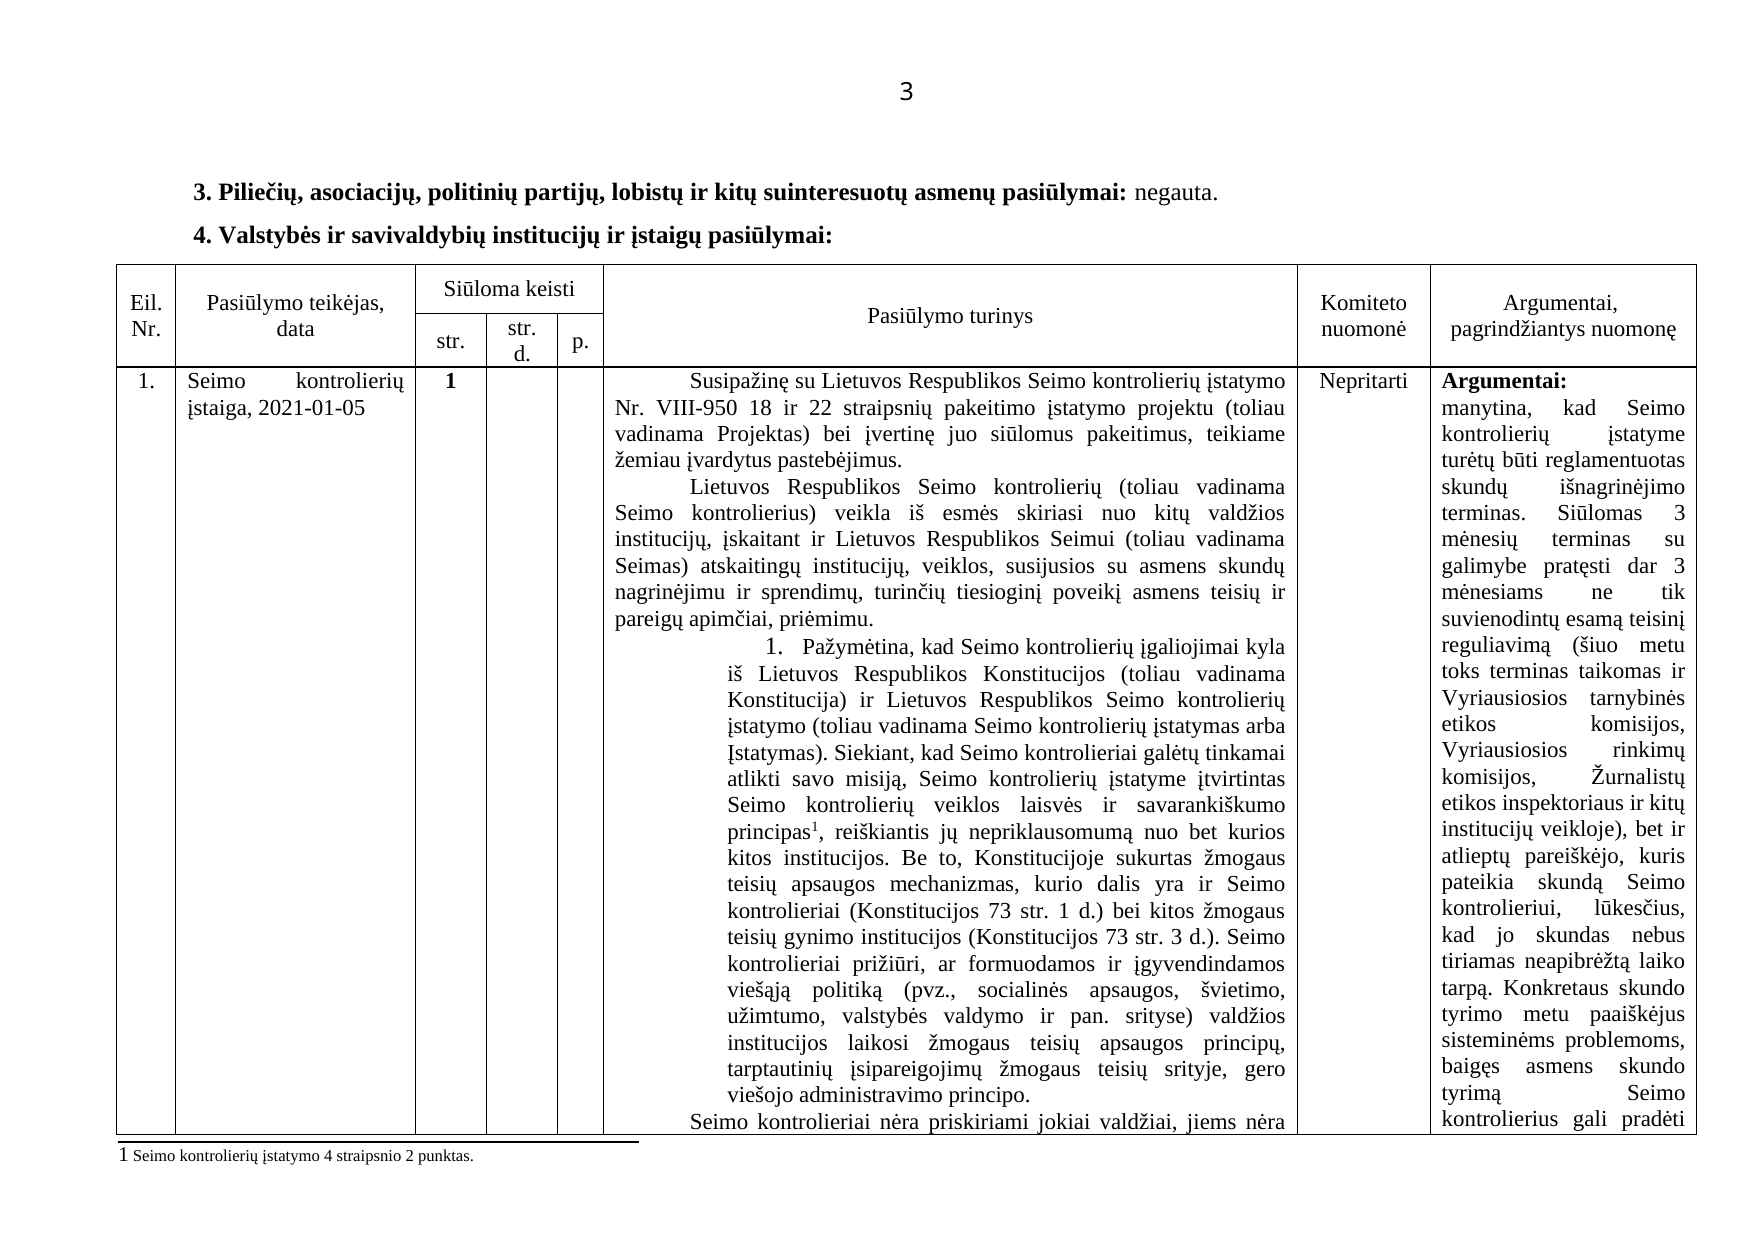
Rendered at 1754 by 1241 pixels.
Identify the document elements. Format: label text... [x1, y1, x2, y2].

table_cell Seimo kontrolierių įstaiga, 2021-01-05 [176, 368, 415, 1134]
table_cell 1. [117, 368, 175, 1134]
table_cell 1 [416, 368, 486, 1134]
table_cell str. [416, 314, 486, 366]
table_cell Argumentai: manytina, kad Seimo kontrolierių įstatyme turėtų būti reglamentuotas skundų išnagrinėjimo terminas. Siūlomas 3 mėnesių terminas su galimybe pratęsti dar 3 mėnesiams ne tik suvienodintų esamą teisinį reguliavimą (šiuo metu toks terminas taikomas ir Vyriausiosios tarnybinės etikos komisijos, Vyriausiosios rinkimų komisijos, Žurnalistų etikos inspektoriaus ir kitų institucijų veikloje), bet ir atlieptų pareiškėjo, kuris pateikia skundą Seimo kontrolieriui, lūkesčius, kad jo skundas nebus tiriamas neapibrėžtą laiko tarpą. Konkretaus skundo tyrimo metu paaiškėjus sisteminėms problemoms, baigęs asmens skundo tyrimą Seimo kontrolierius gali pradėti [1431, 368, 1696, 1134]
table_header Argumentai, pagrindžiantys nuomonę [1431, 265, 1696, 366]
table_header Siūloma keisti [416, 265, 603, 313]
table_header Komiteto nuomonė [1298, 265, 1430, 366]
text 3. Piliečių, asociacijų, politinių partijų, lobistų ir kitų suinteresuotų asmenų pasiūlymai: negauta. [118, 177, 1695, 206]
table_cell [558, 368, 603, 1134]
table_header Eil. Nr. [117, 265, 175, 366]
table_header Pasiūlymo teikėjas, data [176, 265, 415, 366]
table_cell Nepritarti [1298, 368, 1430, 1134]
table_header Pasiūlymo turinys [604, 265, 1297, 366]
table_cell Susipažinę su Lietuvos Respublikos Seimo kontrolierių įstatymo Nr. VIII-950 18 ir 22 straipsnių pakeitimo įstatymo projektu (toliau vadinama Projektas) bei įvertinę juo siūlomus pakeitimus, teikiame žemiau įvardytus pastebėjimus. Lietuvos Respublikos Seimo kontrolierių (toliau vadinama Seimo kontrolierius) veikla iš esmės skiriasi nuo kitų valdžios institucijų, įskaitant ir Lietuvos Respublikos Seimui (toliau vadinama Seimas) atskaitingų institucijų, veiklos, susijusios su asmens skundų nagrinėjimu ir sprendimų, turinčių tiesioginį poveikį asmens teisių ir pareigų apimčiai, priėmimu. Pažymėtina, kad Seimo kontrolierių įgaliojimai kyla iš Lietuvos Respublikos Konstitucijos (toliau vadinama Konstitucija) ir Lietuvos Respublikos Seimo kontrolierių įstatymo (toliau vadinama Seimo kontrolierių įstatymas arba Įstatymas). Siekiant, kad Seimo kontrolieriai galėtų tinkamai atlikti savo misiją, Seimo kontrolierių įstatyme įtvirtintas Seimo kontrolierių veiklos laisvės ir savarankiškumo principas, reiškiantis jų nepriklausomumą nuo bet kurios kitos institucijos. Be to, Konstitucijoje sukurtas žmogaus teisių apsaugos mechanizmas, kurio dalis yra ir Seimo kontrolieriai (Konstitucijos 73 str. 1 d.) bei kitos žmogaus teisių gynimo institucijos (Konstitucijos 73 str. 3 d.). Seimo kontrolieriai prižiūri, ar formuodamos ir įgyvendindamos viešąją politiką (pvz., socialinės apsaugos, švietimo, užimtumo, valstybės valdymo ir pan. srityse) valdžios institucijos laikosi žmogaus teisių apsaugos principų, tarptautinių įsipareigojimų žmogaus teisių srityje, gero viešojo administravimo principo. Seimo kontrolieriai nėra priskiriami jokiai valdžiai, jiems nėra suteikti įgaliojimai priimti administracinius sprendimus, tačiau Seimo kontrolieriai turi įgaliojimus vertinti bet kurios viešosios politikos srities valdžios institucijos arba įstaigos veiklą, jeigu įžvelgia galimus žmogaus teisių pažeidimus. Atkreiptinas dėmesys į tai, kad Seimo kontrolierių įstaiga 2017 m. buvo akredituota Jungtinėse Tautose kaip Nacionalinė žmogaus teisių institucija (toliau vadinama NŽTI), suteikiant jai A statusą kuris reiškia, kad institucija atitinka Jungtinių Tautų suformuotus Paryžiaus principus, įskaitant ir nepriklausomumo. Ši akreditacija suteikiama tik įrodžius, kad institucija yra nepriklausoma nuo įstatymų leidžiamosios ir vykdomosios valdžios institucijų, jos nepriklausomumas įtvirtintas įstatyme yra realus, o ne formalus. Europos Tarybos komisija „Demokratija per teisę“ (Venecijos komisija), Tarptautinė žmogaus teisių politikos taryba ir Jungtinių Tautų vyriausiojo žmogaus teisių komisaro biuras, kitos tarptautinės institucijos skatina valstybes susilaikyti nuo bet kokių veiksmų, pažeidžiančių ombudsmeno ir nacionalinių žmogaus teisių institucijų (Lietuvoje – Seimo kontrolieriai) nepriklausomumą, kad savo funkcijas ombudsmenai galėtų vykdyti tinkamai ir visa apimtimi. Jungtinių Tautų Akreditacijos pakomitetis Lietuvai pateikė rekomendacijas, kuriomis atkreipė dėmesį į NŽTI (ombudsmeno) imuniteto (įskaitant finansinį, institucinį imunitetą bei veiklos nepriklausomumą) apsaugos svarbą, todėl šių rekomendacijų įgyvendinimo aspektas taip pat bus vertinamas NŽTI (Seimo kontrolierių įstaigos) pakartotinės akreditacijos metu, 2022 metais. Įtvirtindamas Projektu siūlomą galutinį Seimo kontrolierių atliekamo tyrimo terminą įstatymo leidėjas įsiterptų į Seimo kontrolieriaus veiklą, Įstatymo nuostatomis įpareigodamas jį baigti skundo tyrimą, nors Seimo kontrolierius galimai būtų kitos nuomonės. Atsižvelgus į tai, kas išdėstyta, Projektu siūlomas nustatyti reguliavimas, pagal kurį Seimo kontrolieriai galėtų pratęsti skundo tyrimą ne daugiau kaip 3 mėnesiams, pažeidžia Seimo kontrolierių (ombudsmenų), vykdančių tiek skundų dėl žmogaus teisių ir laisvių pažeidimų tyrimo funkcijas, tiek NŽTI ir nacionalinės prevencijos institucijos funkcijas, nepriklausomumo, savarankiškumo principus, o tai gali turėti neigiamų pasekmių Lietuvos tarptautiniam įvaizdžiui (Seimo kontrolierių įstaigai pakartotinės akreditacijos metu nebus suteiktas A statusas). Šiuo metu galiojančiame Įstatyme nėra numatytas galutinis skundo nagrinėjimo terminas, pirmiausiai todėl, kad kreipimasis į Seimo kontrolierių asmeniui nėra privalomas (Seimo kontrolierius nėra ir negali būti privaloma ikiteisminė skundų nagrinėjimo institucija), asmuo į Seimo kontrolierių kreipiasi savo pasirinkimu, žinodamas, kad Seimo kontrolierius nepriima privalomojo pobūdžio sprendimų, kreipimasis į Seimo kontrolierių nepratęsia senaties terminų, kurie svarbūs ginant asmens teises teisme. Seimo kontrolieriai nenagrinėja ginčų tarp viešojo administravimo subjektų ir žmogaus. Ginčus nagrinėja teismai arba tam įgaliotos specialios institucijos, kurių sprendimai skundžiami teismui. Skundai pateikti Seimo kontrolieriui nagrinėjami tikslu ne kuo greičiau išnagrinėti skundą, o siekiant viešojo administravimo institucijos, dėl kurios paduotas skundas, veiklos gerinimo, tai yra, kad ši institucija tinkamai vykdytų pareigą tarnauti žmogui, atliekant jai priskirtas funkcijas. Seimo kontrolieriaus sprendimai nėra administraciniai aktai, nesukuria pareiškėjams nei teisių, nei pareigų, veikla remiasi autoritetu ir „minkštąja galia“, todėl demokratinėse visuomenėse viešojo administravimo institucijoms teikiamos rekomendacijos yra vykdomos gera valia, skatinant institucijas pripažinti trūkumus ir juos šalinti pačioms. Taigi, jeigu būtų nustatytas galutinis skundo nagrinėjimo terminas, būtų ribojamos Seimo kontrolierių galimybės siekti geriausio rezultato ir asmens skunde nurodytos problemos išsprendimo efektyviausiu viešojo administravimo lygiu, t. y. atitinkamus įgaliojimus turinčioje institucijoje/ įstaigoje, nepažeidžiant įstatymo viršenybės ir veiklos teisėtumo principų. Be to, nustačius Įstatyme galutinį skundo tyrimo terminą, Seimo kontrolieriui būtų apribotos galimybės nagrinėjant asmenų skundus kartu tirti ir juos lėmusias sistemines problemas. [604, 368, 1297, 1134]
text 4. Valstybės ir savivaldybių institucijų ir įstaigų pasiūlymai: [118, 220, 1695, 249]
table_cell str. d. [487, 314, 557, 366]
table_cell [487, 368, 557, 1134]
table_cell p. [558, 314, 603, 366]
